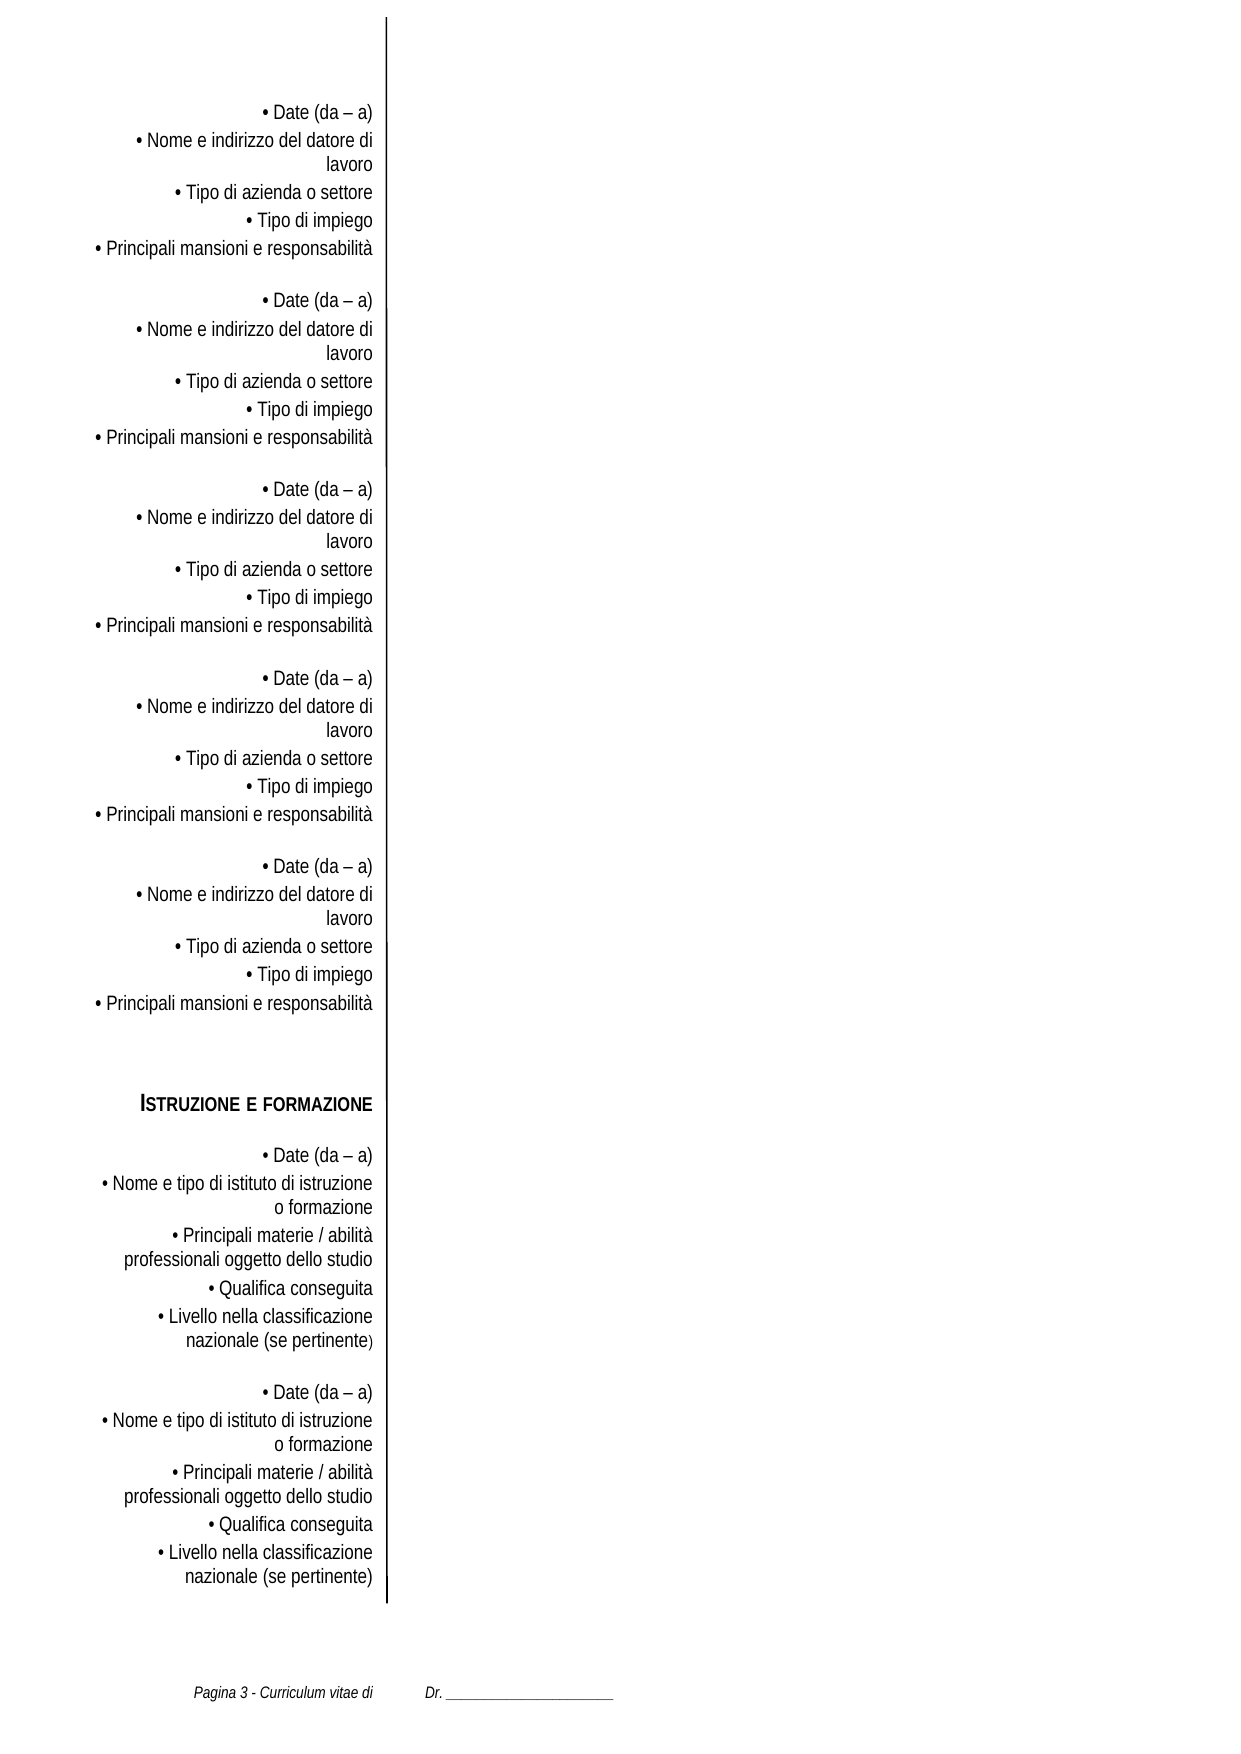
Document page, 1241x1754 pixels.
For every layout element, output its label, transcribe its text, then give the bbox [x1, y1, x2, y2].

table_header Istruzione e formazione [78, 1089, 384, 1117]
table_cell • Principali mansioni e responsabilità [78, 989, 384, 1017]
table_cell [388, 932, 413, 960]
table_cell • Tipo di impiego [78, 772, 384, 800]
table_cell [414, 1538, 1167, 1590]
table_cell [388, 234, 413, 262]
table_cell • Nome e indirizzo del datore di lavoro [78, 880, 384, 932]
table_cell [414, 611, 1167, 639]
table_cell [414, 880, 1167, 932]
table_cell [414, 503, 1167, 555]
table_cell [388, 1538, 413, 1590]
table_cell [414, 989, 1167, 1017]
table_cell [388, 395, 413, 423]
table_cell • Tipo di impiego [78, 206, 384, 234]
table_cell [414, 555, 1167, 583]
table_cell • Tipo di azienda o settore [78, 932, 384, 960]
table_cell • Nome e indirizzo del datore di lavoro [78, 692, 384, 744]
table_header • Date (da – a) [78, 98, 384, 126]
table_cell [414, 234, 1167, 262]
table_cell • Livello nella classificazione nazionale (se pertinente) [78, 1538, 384, 1590]
table_cell [388, 800, 413, 828]
table_header • Date (da – a) [78, 475, 384, 503]
table_cell [388, 206, 413, 234]
table_header [388, 1378, 413, 1406]
table_header [388, 664, 413, 692]
table_cell [414, 800, 1167, 828]
table_cell [388, 744, 413, 772]
table_cell [414, 1510, 1167, 1538]
table_header [388, 1141, 413, 1169]
table_cell • Tipo di azienda o settore [78, 744, 384, 772]
table_cell • Tipo di azienda o settore [78, 367, 384, 395]
table_cell [414, 960, 1167, 988]
table_cell [388, 367, 413, 395]
table_header [414, 1378, 1167, 1406]
table_cell • Principali materie / abilità professionali oggetto dello studio [78, 1221, 384, 1273]
table_header [414, 852, 1167, 880]
table_cell • Nome e tipo di istituto di istruzione o formazione [78, 1406, 384, 1458]
table_header • Date (da – a) [78, 286, 384, 314]
table_cell [388, 989, 413, 1017]
table_cell [414, 178, 1167, 206]
table_header [388, 852, 413, 880]
table_cell [414, 744, 1167, 772]
table_cell [388, 555, 413, 583]
table_header [388, 98, 413, 126]
table_header [414, 1141, 1167, 1169]
table_cell • Nome e indirizzo del datore di lavoro [78, 315, 384, 367]
table_cell [388, 1510, 413, 1538]
table_cell [414, 367, 1167, 395]
table_header [414, 98, 1167, 126]
table_header • Date (da – a) [78, 664, 384, 692]
table_cell [388, 503, 413, 555]
table_header • Date (da – a) [78, 852, 384, 880]
table_cell [388, 126, 413, 178]
table_cell • Nome e indirizzo del datore di lavoro [78, 126, 384, 178]
table_cell • Qualifica conseguita [78, 1510, 384, 1538]
table_header [388, 286, 413, 314]
table_cell • Principali mansioni e responsabilità [78, 423, 384, 451]
table_cell • Tipo di impiego [78, 960, 384, 988]
table_cell [388, 1458, 413, 1510]
table_cell [414, 423, 1167, 451]
table_cell • Principali mansioni e responsabilità [78, 234, 384, 262]
table_cell [388, 611, 413, 639]
table_cell [388, 880, 413, 932]
table_cell • Nome e tipo di istituto di istruzione o formazione [78, 1169, 384, 1221]
table_cell [388, 1406, 413, 1458]
table_cell • Principali materie / abilità professionali oggetto dello studio [78, 1458, 384, 1510]
table_cell [414, 1458, 1167, 1510]
table_cell • Principali mansioni e responsabilità [78, 800, 384, 828]
table_header • Date (da – a) [78, 1378, 384, 1406]
table_cell • Tipo di impiego [78, 395, 384, 423]
table_cell [388, 178, 413, 206]
table_cell [414, 1273, 1167, 1301]
table_cell [388, 960, 413, 988]
table_cell [414, 932, 1167, 960]
table_cell [414, 1221, 1167, 1273]
table_header [414, 475, 1167, 503]
table_cell [388, 583, 413, 611]
table_cell [414, 1301, 1167, 1353]
table_cell • Tipo di azienda o settore [78, 178, 384, 206]
table_cell • Principali mansioni e responsabilità [78, 611, 384, 639]
table_cell • Tipo di azienda o settore [78, 555, 384, 583]
table_cell [388, 772, 413, 800]
table_header [414, 286, 1167, 314]
table_cell • Qualifica conseguita [78, 1273, 384, 1301]
table_cell [414, 692, 1167, 744]
table_cell [388, 692, 413, 744]
table_header [414, 664, 1167, 692]
table_header [388, 475, 413, 503]
table_cell [414, 126, 1167, 178]
table_cell [414, 1406, 1167, 1458]
table_cell [388, 1221, 413, 1273]
table_cell [414, 583, 1167, 611]
table_cell [414, 206, 1167, 234]
table_cell [414, 315, 1167, 367]
table_cell [388, 423, 413, 451]
table_cell • Livello nella classificazione nazionale (se pertinente) [78, 1301, 384, 1353]
table_header • Date (da – a) [78, 1141, 384, 1169]
table_cell • Tipo di impiego [78, 583, 384, 611]
table_cell [414, 772, 1167, 800]
table_cell [388, 1273, 413, 1301]
table_cell • Nome e indirizzo del datore di lavoro [78, 503, 384, 555]
table_cell [388, 315, 413, 367]
table_cell [388, 1301, 413, 1353]
table_cell [388, 1169, 413, 1221]
table_cell [414, 395, 1167, 423]
table_cell [414, 1169, 1167, 1221]
